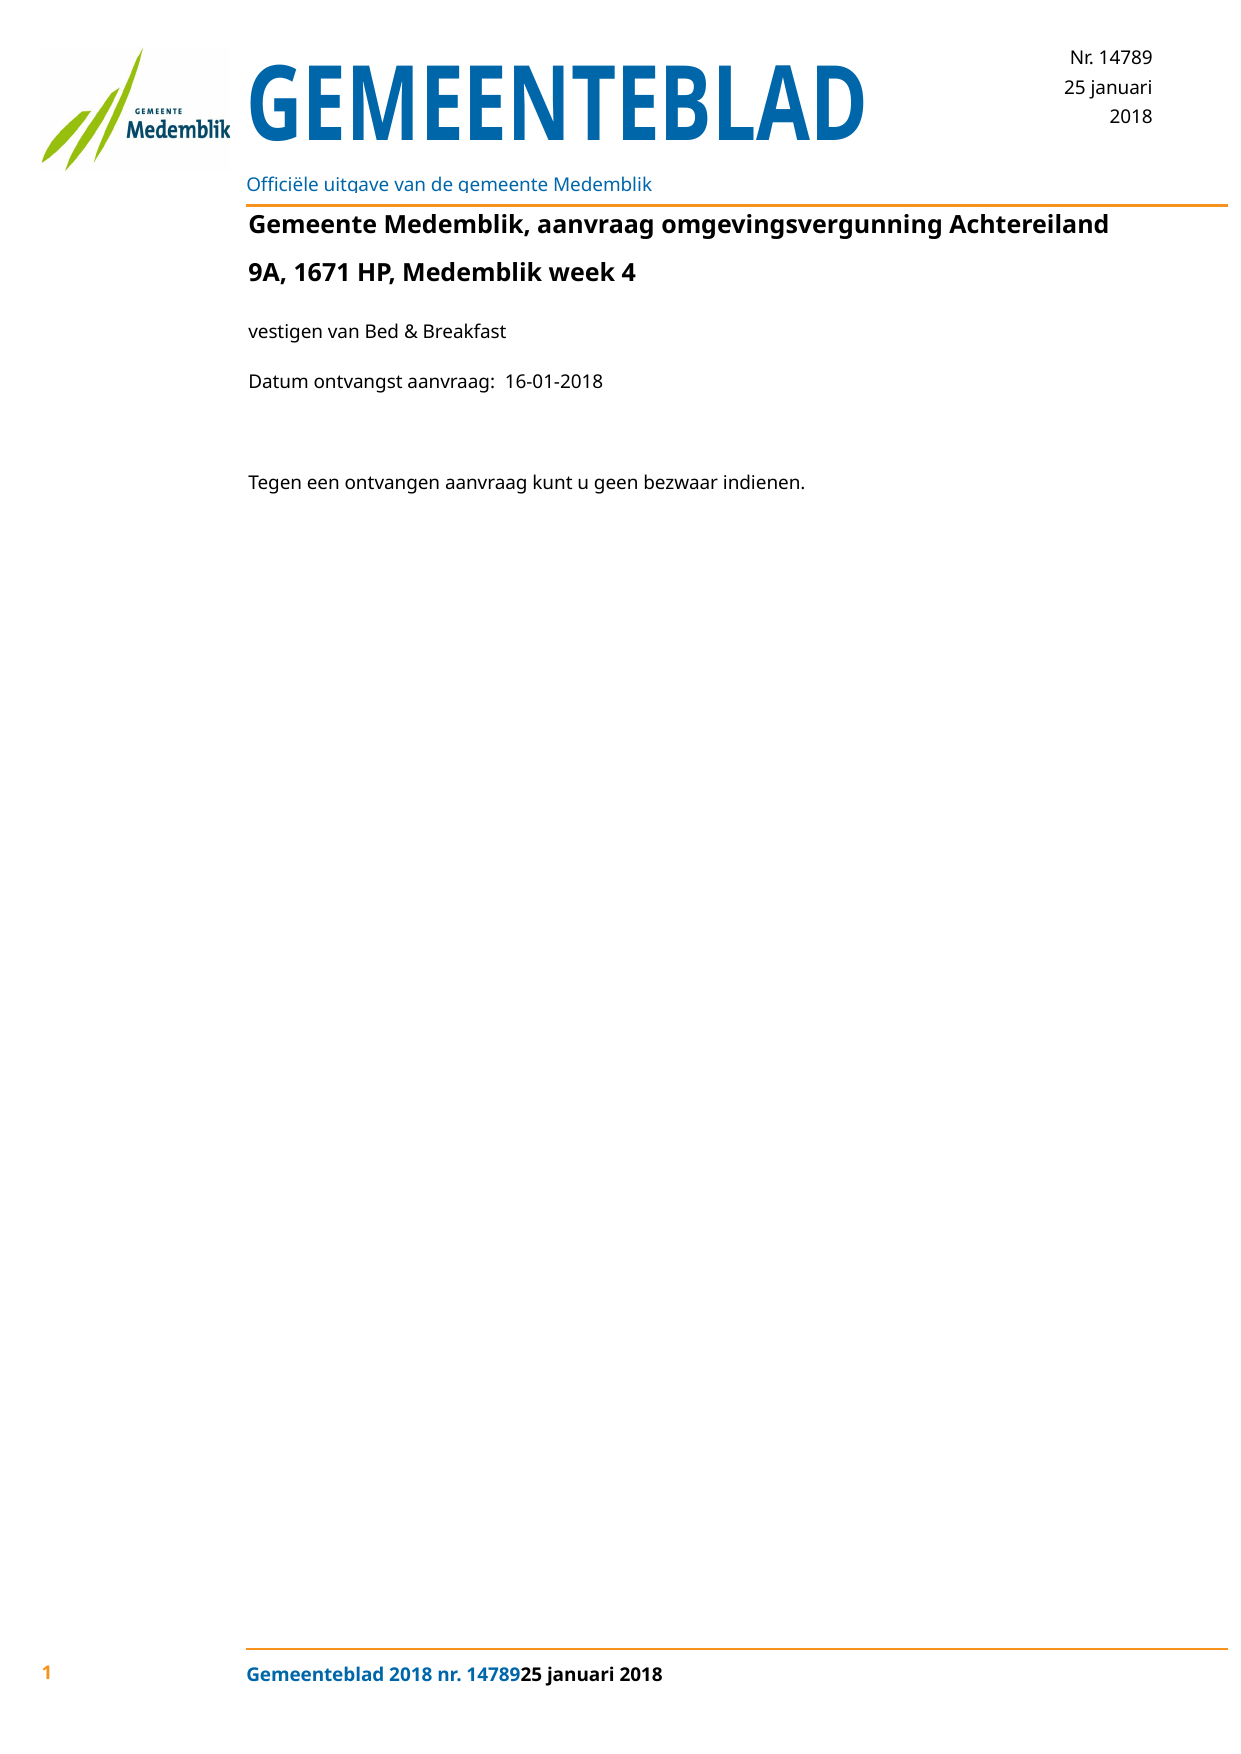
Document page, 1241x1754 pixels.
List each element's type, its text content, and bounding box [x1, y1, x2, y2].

text vestigen van Bed & Breakfast [248, 318, 1152, 344]
text Tegen een ontvangen aanvraag kunt u geen bezwaar indienen. [248, 469, 1152, 495]
text Gemeente Medemblik, aanvraag omgevingsvergunning Achtereiland 9A, 1671 HP, Medemblik week 4 [248, 207, 1152, 288]
picture [41, 47, 231, 172]
text Datum ontvangst aanvraag: 16-01-2018 [248, 368, 1152, 394]
